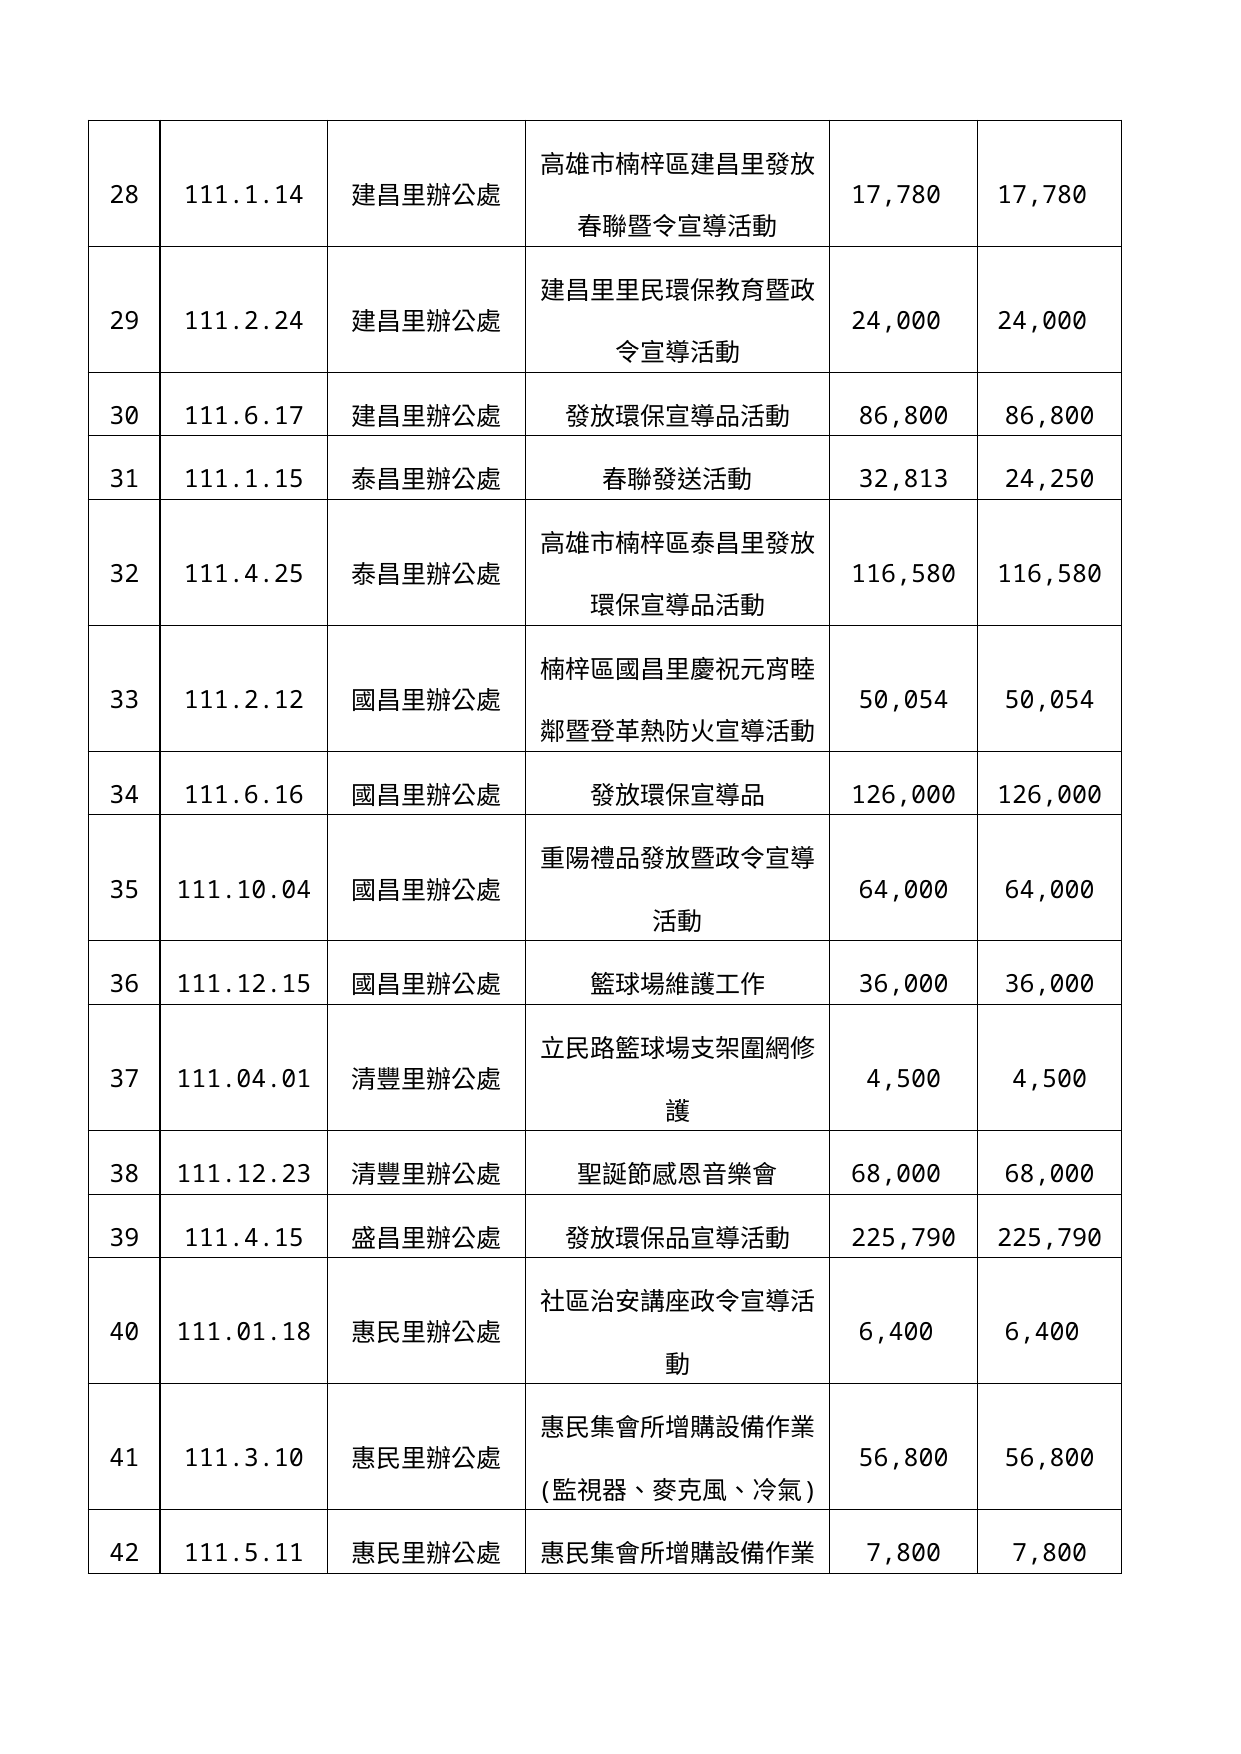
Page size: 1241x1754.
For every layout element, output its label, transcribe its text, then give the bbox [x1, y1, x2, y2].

table_cell 24,250 [978, 436, 1121, 499]
table_cell 40 [89, 1258, 159, 1383]
table_cell 建昌里辦公處 [328, 373, 525, 435]
table_cell 37 [89, 1005, 159, 1130]
table_cell 惠民集會所增購設備作業(監視器、麥克風、冷氣) [526, 1384, 829, 1509]
table_cell 發放環保品宣導活動 [526, 1195, 829, 1257]
table_cell 116,580 [978, 500, 1121, 625]
table_cell 盛昌里辦公處 [328, 1195, 525, 1257]
table_cell 111.01.18 [161, 1258, 327, 1383]
table_cell 111.6.17 [161, 373, 327, 435]
table_cell 35 [89, 815, 159, 940]
table_cell 225,790 [830, 1195, 977, 1257]
table_cell 111.10.04 [161, 815, 327, 940]
table_cell 68,000 [978, 1131, 1121, 1193]
table_cell 國昌里辦公處 [328, 752, 525, 814]
table_cell 111.12.15 [161, 941, 327, 1004]
table_cell 17,780 [978, 121, 1121, 246]
table_cell 建昌里里民環保教育暨政令宣導活動 [526, 247, 829, 372]
table_cell 32,813 [830, 436, 977, 499]
table_cell 50,054 [978, 626, 1121, 751]
table_cell 春聯發送活動 [526, 436, 829, 499]
table_cell 聖誕節感恩音樂會 [526, 1131, 829, 1193]
table_cell 發放環保宣導品活動 [526, 373, 829, 435]
table_cell 國昌里辦公處 [328, 815, 525, 940]
table_cell 126,000 [978, 752, 1121, 814]
table_cell 42 [89, 1510, 159, 1573]
table_cell 29 [89, 247, 159, 372]
table_cell 111.1.15 [161, 436, 327, 499]
table_cell 建昌里辦公處 [328, 247, 525, 372]
table_cell 高雄市楠梓區建昌里發放春聯暨令宣導活動 [526, 121, 829, 246]
table_cell 30 [89, 373, 159, 435]
table_cell 4,500 [978, 1005, 1121, 1130]
table_cell 惠民里辦公處 [328, 1384, 525, 1509]
table_cell 立民路籃球場支架圍網修護 [526, 1005, 829, 1130]
table_cell 56,800 [978, 1384, 1121, 1509]
table_cell 41 [89, 1384, 159, 1509]
table_cell 清豐里辦公處 [328, 1005, 525, 1130]
table_cell 36,000 [978, 941, 1121, 1004]
table_cell 建昌里辦公處 [328, 121, 525, 246]
table_cell 111.3.10 [161, 1384, 327, 1509]
table_cell 56,800 [830, 1384, 977, 1509]
table_cell 39 [89, 1195, 159, 1257]
table_cell 225,790 [978, 1195, 1121, 1257]
table_cell 111.4.25 [161, 500, 327, 625]
table_cell 泰昌里辦公處 [328, 500, 525, 625]
table_cell 4,500 [830, 1005, 977, 1130]
table_cell 17,780 [830, 121, 977, 246]
table_cell 6,400 [830, 1258, 977, 1383]
table_cell 泰昌里辦公處 [328, 436, 525, 499]
table_cell 68,000 [830, 1131, 977, 1193]
table_cell 惠民里辦公處 [328, 1258, 525, 1383]
table_cell 64,000 [830, 815, 977, 940]
table_cell 24,000 [978, 247, 1121, 372]
table_cell 111.2.24 [161, 247, 327, 372]
table_cell 6,400 [978, 1258, 1121, 1383]
table_cell 惠民里辦公處 [328, 1510, 525, 1573]
table_cell 重陽禮品發放暨政令宣導活動 [526, 815, 829, 940]
table_cell 33 [89, 626, 159, 751]
table_cell 38 [89, 1131, 159, 1193]
table_cell 111.12.23 [161, 1131, 327, 1193]
table_cell 50,054 [830, 626, 977, 751]
table_cell 楠梓區國昌里慶祝元宵睦鄰暨登革熱防火宣導活動 [526, 626, 829, 751]
table_cell 111.5.11 [161, 1510, 327, 1573]
table_cell 36 [89, 941, 159, 1004]
table_cell 34 [89, 752, 159, 814]
table_cell 28 [89, 121, 159, 246]
table_cell 111.6.16 [161, 752, 327, 814]
table_cell 111.2.12 [161, 626, 327, 751]
table_cell 7,800 [978, 1510, 1121, 1573]
table_cell 116,580 [830, 500, 977, 625]
table_cell 社區治安講座政令宣導活動 [526, 1258, 829, 1383]
table_cell 發放環保宣導品 [526, 752, 829, 814]
table_cell 24,000 [830, 247, 977, 372]
table_cell 31 [89, 436, 159, 499]
table_cell 126,000 [830, 752, 977, 814]
table_cell 國昌里辦公處 [328, 941, 525, 1004]
table_cell 籃球場維護工作 [526, 941, 829, 1004]
table_cell 36,000 [830, 941, 977, 1004]
table_cell 國昌里辦公處 [328, 626, 525, 751]
table_cell 86,800 [978, 373, 1121, 435]
table_cell 111.1.14 [161, 121, 327, 246]
table_cell 111.4.15 [161, 1195, 327, 1257]
table_cell 7,800 [830, 1510, 977, 1573]
table_cell 64,000 [978, 815, 1121, 940]
table_cell 86,800 [830, 373, 977, 435]
table_cell 惠民集會所增購設備作業 [526, 1510, 829, 1573]
table_cell 清豐里辦公處 [328, 1131, 525, 1193]
table_cell 111.04.01 [161, 1005, 327, 1130]
table_cell 32 [89, 500, 159, 625]
table_cell 高雄市楠梓區泰昌里發放環保宣導品活動 [526, 500, 829, 625]
